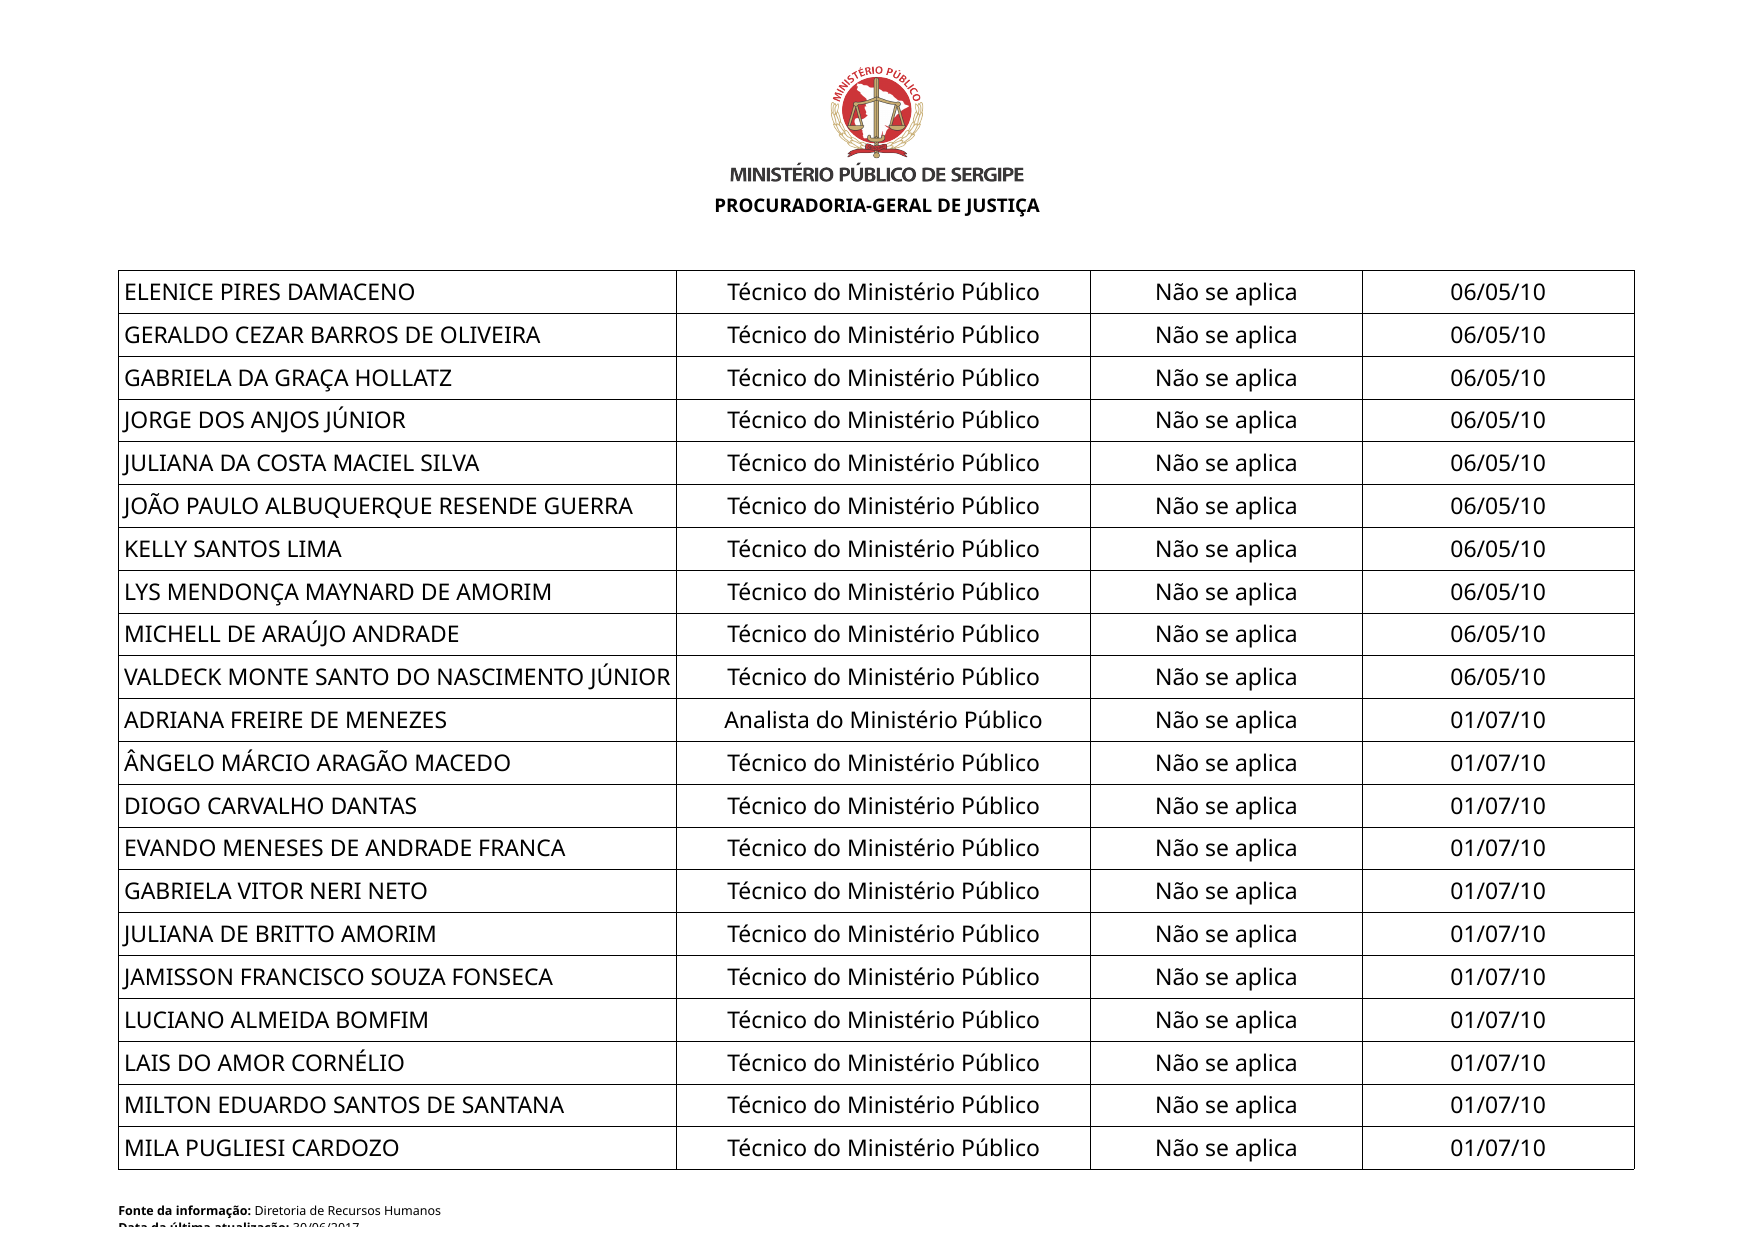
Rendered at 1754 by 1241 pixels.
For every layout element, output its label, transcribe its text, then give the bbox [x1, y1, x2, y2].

table_cell 01/07/10 [1363, 785, 1634, 827]
table_cell Não se aplica [1091, 1042, 1362, 1083]
table_cell Não se aplica [1091, 485, 1362, 527]
table_cell 01/07/10 [1363, 956, 1634, 998]
table_cell Técnico do Ministério Público [677, 528, 1090, 570]
table_cell 06/05/10 [1363, 442, 1634, 484]
table_cell Técnico do Ministério Público [677, 314, 1090, 356]
table_cell 06/05/10 [1363, 357, 1634, 398]
table_cell Não se aplica [1091, 1085, 1362, 1126]
table_cell VALDECK MONTE SANTO DO NASCIMENTO JÚNIOR [119, 656, 676, 698]
table_cell KELLY SANTOS LIMA [119, 528, 676, 570]
table_cell Técnico do Ministério Público [677, 785, 1090, 827]
table_cell Técnico do Ministério Público [677, 870, 1090, 912]
table_cell 06/05/10 [1363, 271, 1634, 313]
table_cell Técnico do Ministério Público [677, 485, 1090, 527]
table_cell Técnico do Ministério Público [677, 400, 1090, 441]
table_cell Não se aplica [1091, 314, 1362, 356]
table_cell Técnico do Ministério Público [677, 999, 1090, 1041]
table_cell JAMISSON FRANCISCO SOUZA FONSECA [119, 956, 676, 998]
table_cell Não se aplica [1091, 656, 1362, 698]
table_cell Não se aplica [1091, 442, 1362, 484]
table_cell Não se aplica [1091, 614, 1362, 655]
table_cell JOÃO PAULO ALBUQUERQUE RESENDE GUERRA [119, 485, 676, 527]
table_cell Técnico do Ministério Público [677, 571, 1090, 612]
table_cell Técnico do Ministério Público [677, 742, 1090, 784]
table_cell Não se aplica [1091, 870, 1362, 912]
table_cell JULIANA DA COSTA MACIEL SILVA [119, 442, 676, 484]
table_cell Analista do Ministério Público [677, 699, 1090, 741]
table_cell 01/07/10 [1363, 742, 1634, 784]
table_cell GERALDO CEZAR BARROS DE OLIVEIRA [119, 314, 676, 356]
table_cell LAIS DO AMOR CORNÉLIO [119, 1042, 676, 1083]
table_cell 01/07/10 [1363, 913, 1634, 955]
table_cell 01/07/10 [1363, 1085, 1634, 1126]
table_cell GABRIELA DA GRAÇA HOLLATZ [119, 357, 676, 398]
table_cell 06/05/10 [1363, 528, 1634, 570]
table_cell Não se aplica [1091, 742, 1362, 784]
table_cell Não se aplica [1091, 1127, 1362, 1169]
table_cell LYS MENDONÇA MAYNARD DE AMORIM [119, 571, 676, 612]
table_cell MICHELL DE ARAÚJO ANDRADE [119, 614, 676, 655]
table_cell ADRIANA FREIRE DE MENEZES [119, 699, 676, 741]
table_cell GABRIELA VITOR NERI NETO [119, 870, 676, 912]
table_cell ÂNGELO MÁRCIO ARAGÃO MACEDO [119, 742, 676, 784]
table_cell 01/07/10 [1363, 999, 1634, 1041]
table_cell Técnico do Ministério Público [677, 1127, 1090, 1169]
table_cell 06/05/10 [1363, 656, 1634, 698]
table_cell Técnico do Ministério Público [677, 828, 1090, 869]
table_cell Técnico do Ministério Público [677, 442, 1090, 484]
table_cell Não se aplica [1091, 271, 1362, 313]
table_cell 01/07/10 [1363, 1127, 1634, 1169]
table_cell JORGE DOS ANJOS JÚNIOR [119, 400, 676, 441]
table_cell Técnico do Ministério Público [677, 1042, 1090, 1083]
table_cell 06/05/10 [1363, 571, 1634, 612]
table_cell ELENICE PIRES DAMACENO [119, 271, 676, 313]
table_cell MILTON EDUARDO SANTOS DE SANTANA [119, 1085, 676, 1126]
table_cell 06/05/10 [1363, 400, 1634, 441]
table_cell Técnico do Ministério Público [677, 1085, 1090, 1126]
table_cell EVANDO MENESES DE ANDRADE FRANCA [119, 828, 676, 869]
table_cell 01/07/10 [1363, 870, 1634, 912]
table_cell Técnico do Ministério Público [677, 614, 1090, 655]
table_cell Não se aplica [1091, 400, 1362, 441]
table_cell MILA PUGLIESI CARDOZO [119, 1127, 676, 1169]
table_cell Não se aplica [1091, 571, 1362, 612]
picture [730, 66, 1024, 185]
table_cell 01/07/10 [1363, 1042, 1634, 1083]
table_cell LUCIANO ALMEIDA BOMFIM [119, 999, 676, 1041]
table_cell Técnico do Ministério Público [677, 357, 1090, 398]
table_cell 01/07/10 [1363, 699, 1634, 741]
table_cell Não se aplica [1091, 357, 1362, 398]
table_cell Técnico do Ministério Público [677, 956, 1090, 998]
table_cell Não se aplica [1091, 913, 1362, 955]
table_cell 06/05/10 [1363, 614, 1634, 655]
table_cell Não se aplica [1091, 956, 1362, 998]
table_cell Não se aplica [1091, 999, 1362, 1041]
table_cell DIOGO CARVALHO DANTAS [119, 785, 676, 827]
table_cell Não se aplica [1091, 528, 1362, 570]
table_cell Não se aplica [1091, 828, 1362, 869]
table_cell Técnico do Ministério Público [677, 913, 1090, 955]
table_cell 06/05/10 [1363, 485, 1634, 527]
table_cell JULIANA DE BRITTO AMORIM [119, 913, 676, 955]
table_cell Técnico do Ministério Público [677, 271, 1090, 313]
table_cell 01/07/10 [1363, 828, 1634, 869]
table_cell 06/05/10 [1363, 314, 1634, 356]
table_cell Não se aplica [1091, 699, 1362, 741]
table_cell Técnico do Ministério Público [677, 656, 1090, 698]
table_cell Não se aplica [1091, 785, 1362, 827]
